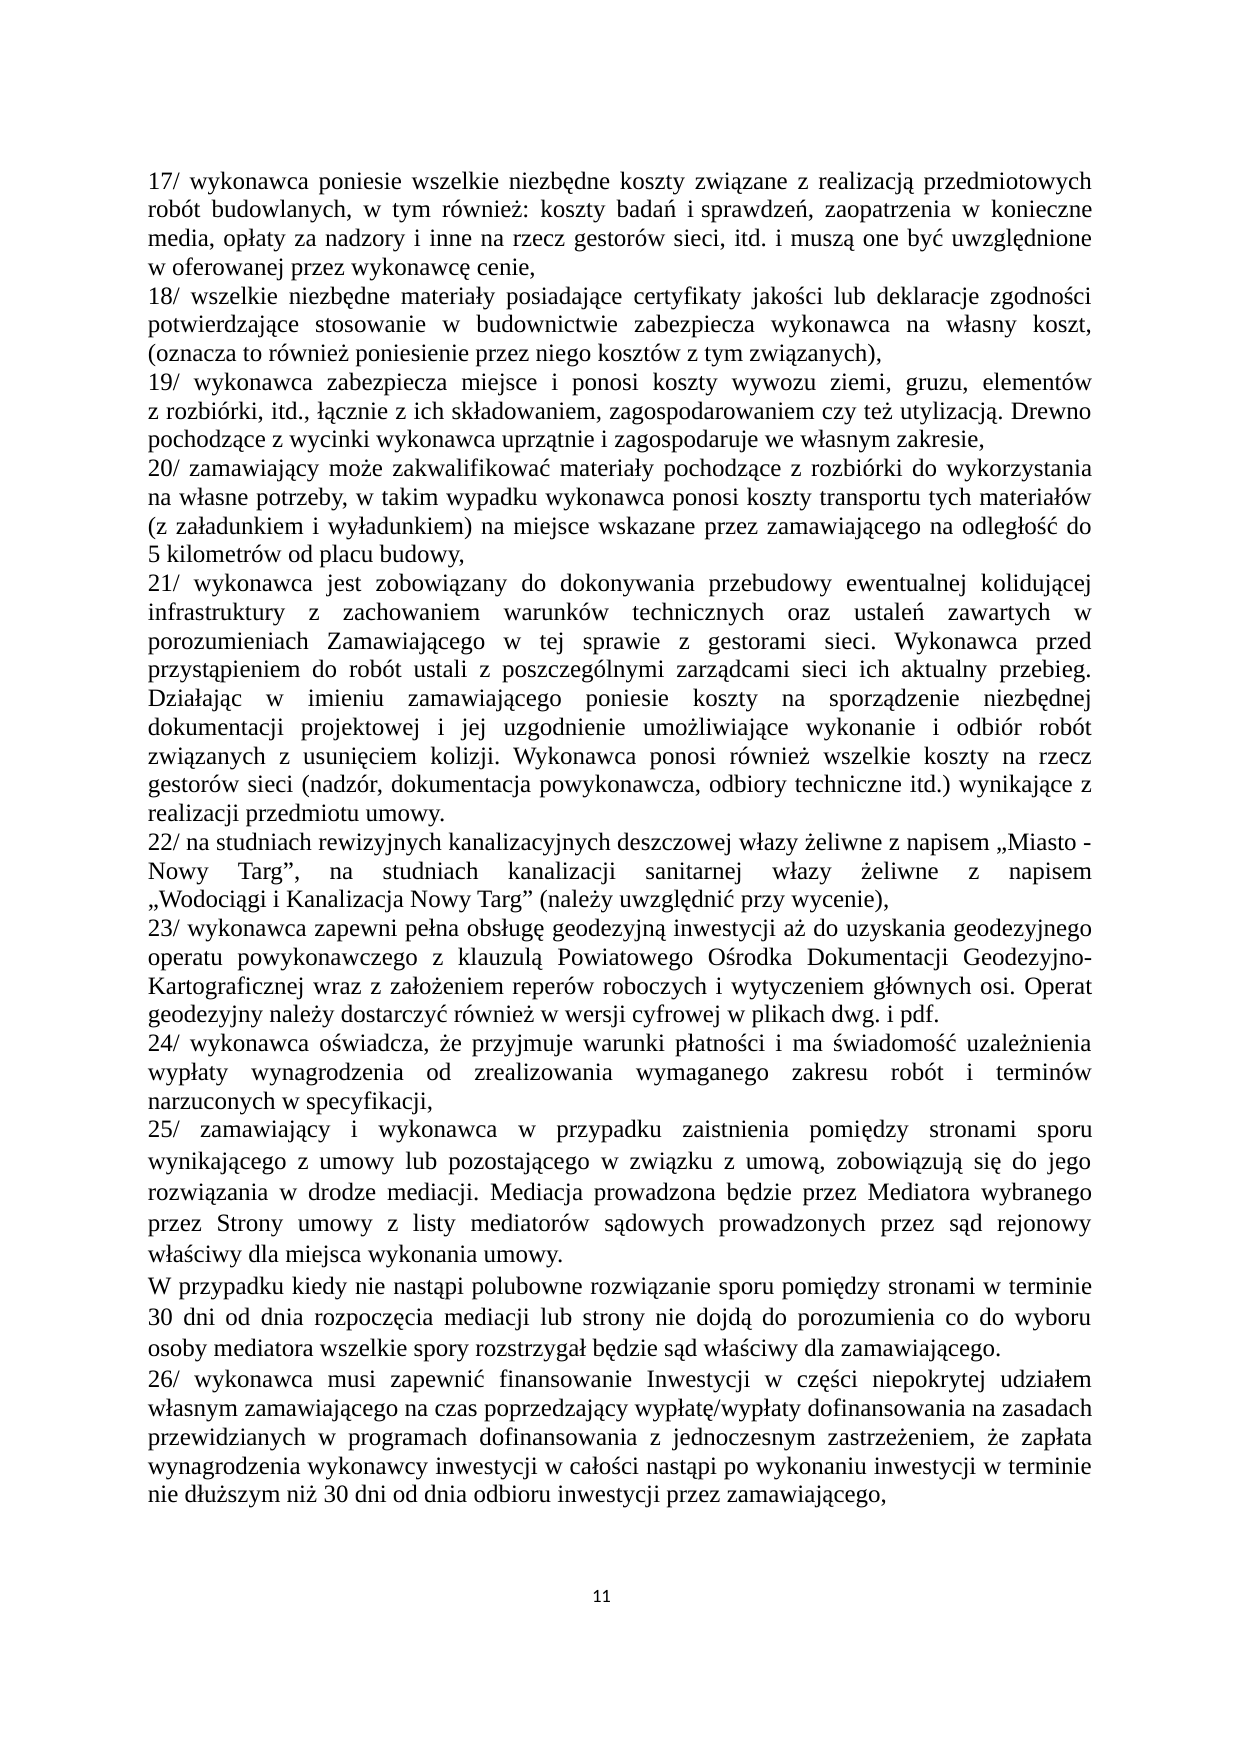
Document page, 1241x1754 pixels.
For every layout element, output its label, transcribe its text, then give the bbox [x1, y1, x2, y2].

text 22/ na studniach rewizyjnych kanalizacyjnych deszczowej włazy żeliwne z napisem „Miasto - Nowy Targ”, na studniach kanalizacji sanitarnej włazy żeliwne z napisem „Wodociągi i Kanalizacja Nowy Targ” (należy uwzględnić przy wycenie), [148, 827, 1093, 913]
text 24/ wykonawca oświadcza, że przyjmuje warunki płatności i ma świadomość uzależnienia wypłaty wynagrodzenia od zrealizowania wymaganego zakresu robót i terminów narzuconych w specyfikacji, [148, 1028, 1093, 1114]
text 23/ wykonawca zapewni pełna obsługę geodezyjną inwestycji aż do uzyskania geodezyjnego operatu powykonawczego z klauzulą Powiatowego Ośrodka Dokumentacji Geodezyjno-Kartograficznej wraz z założeniem reperów roboczych i wytyczeniem głównych osi. Operat geodezyjny należy dostarczyć również w wersji cyfrowej w plikach dwg. i pdf. [148, 913, 1093, 1028]
text 21/ wykonawca jest zobowiązany do dokonywania przebudowy ewentualnej kolidującej infrastruktury z zachowaniem warunków technicznych oraz ustaleń zawartych w porozumieniach Zamawiającego w tej sprawie z gestorami sieci. Wykonawca przed przystąpieniem do robót ustali z poszczególnymi zarządcami sieci ich aktualny przebieg. Działając w imieniu zamawiającego poniesie koszty na sporządzenie niezbędnej dokumentacji projektowej i jej uzgodnienie umożliwiające wykonanie i odbiór robót związanych z usunięciem kolizji. Wykonawca ponosi również wszelkie koszty na rzecz gestorów sieci (nadzór, dokumentacja powykonawcza, odbiory techniczne itd.) wynikające z realizacji przedmiotu umowy. [148, 568, 1093, 827]
text 20/ zamawiający może zakwalifikować materiały pochodzące z rozbiórki do wykorzystania na własne potrzeby, w takim wypadku wykonawca ponosi koszty transportu tych materiałów (z załadunkiem i wyładunkiem) na miejsce wskazane przez zamawiającego na odległość do 5 kilometrów od placu budowy, [148, 453, 1093, 568]
list W przypadku kiedy nie nastąpi polubowne rozwiązanie sporu pomiędzy stronami w terminie 30 dni od dnia rozpoczęcia mediacji lub strony nie dojdą do porozumienia co do wyboru osoby mediatora wszelkie spory rozstrzygał będzie sąd właściwy dla zamawiającego. [148, 1271, 1093, 1362]
text 19/ wykonawca zabezpiecza miejsce i ponosi koszty wywozu ziemi, gruzu, elementów z rozbiórki, itd., łącznie z ich składowaniem, zagospodarowaniem czy też utylizacją. Drewno pochodzące z wycinki wykonawca uprzątnie i zagospodaruje we własnym zakresie, [148, 367, 1093, 453]
text 26/ wykonawca musi zapewnić finansowanie Inwestycji w części niepokrytej udziałem własnym zamawiającego na czas poprzedzający wypłatę/wypłaty dofinansowania na zasadach przewidzianych w programach dofinansowania z jednoczesnym zastrzeżeniem, że zapłata wynagrodzenia wykonawcy inwestycji w całości nastąpi po wykonaniu inwestycji w terminie nie dłuższym niż 30 dni od dnia odbioru inwestycji przez zamawiającego, [148, 1364, 1093, 1508]
list 25/ zamawiający i wykonawca w przypadku zaistnienia pomiędzy stronami sporu wynikającego z umowy lub pozostającego w związku z umową, zobowiązują się do jego rozwiązania w drodze mediacji. Mediacja prowadzona będzie przez Mediatora wybranego przez Strony umowy z listy mediatorów sądowych prowadzonych przez sąd rejonowy właściwy dla miejsca wykonania umowy. [148, 1114, 1093, 1268]
text 17/ wykonawca poniesie wszelkie niezbędne koszty związane z realizacją przedmiotowych robót budowlanych, w tym również: koszty badań i sprawdzeń, zaopatrzenia w konieczne media, opłaty za nadzory i inne na rzecz gestorów sieci, itd. i muszą one być uwzględnione w oferowanej przez wykonawcę cenie, [148, 166, 1093, 281]
text 18/ wszelkie niezbędne materiały posiadające certyfikaty jakości lub deklaracje zgodności potwierdzające stosowanie w budownictwie zabezpiecza wykonawca na własny koszt, (oznacza to również poniesienie przez niego kosztów z tym związanych), [148, 281, 1093, 367]
